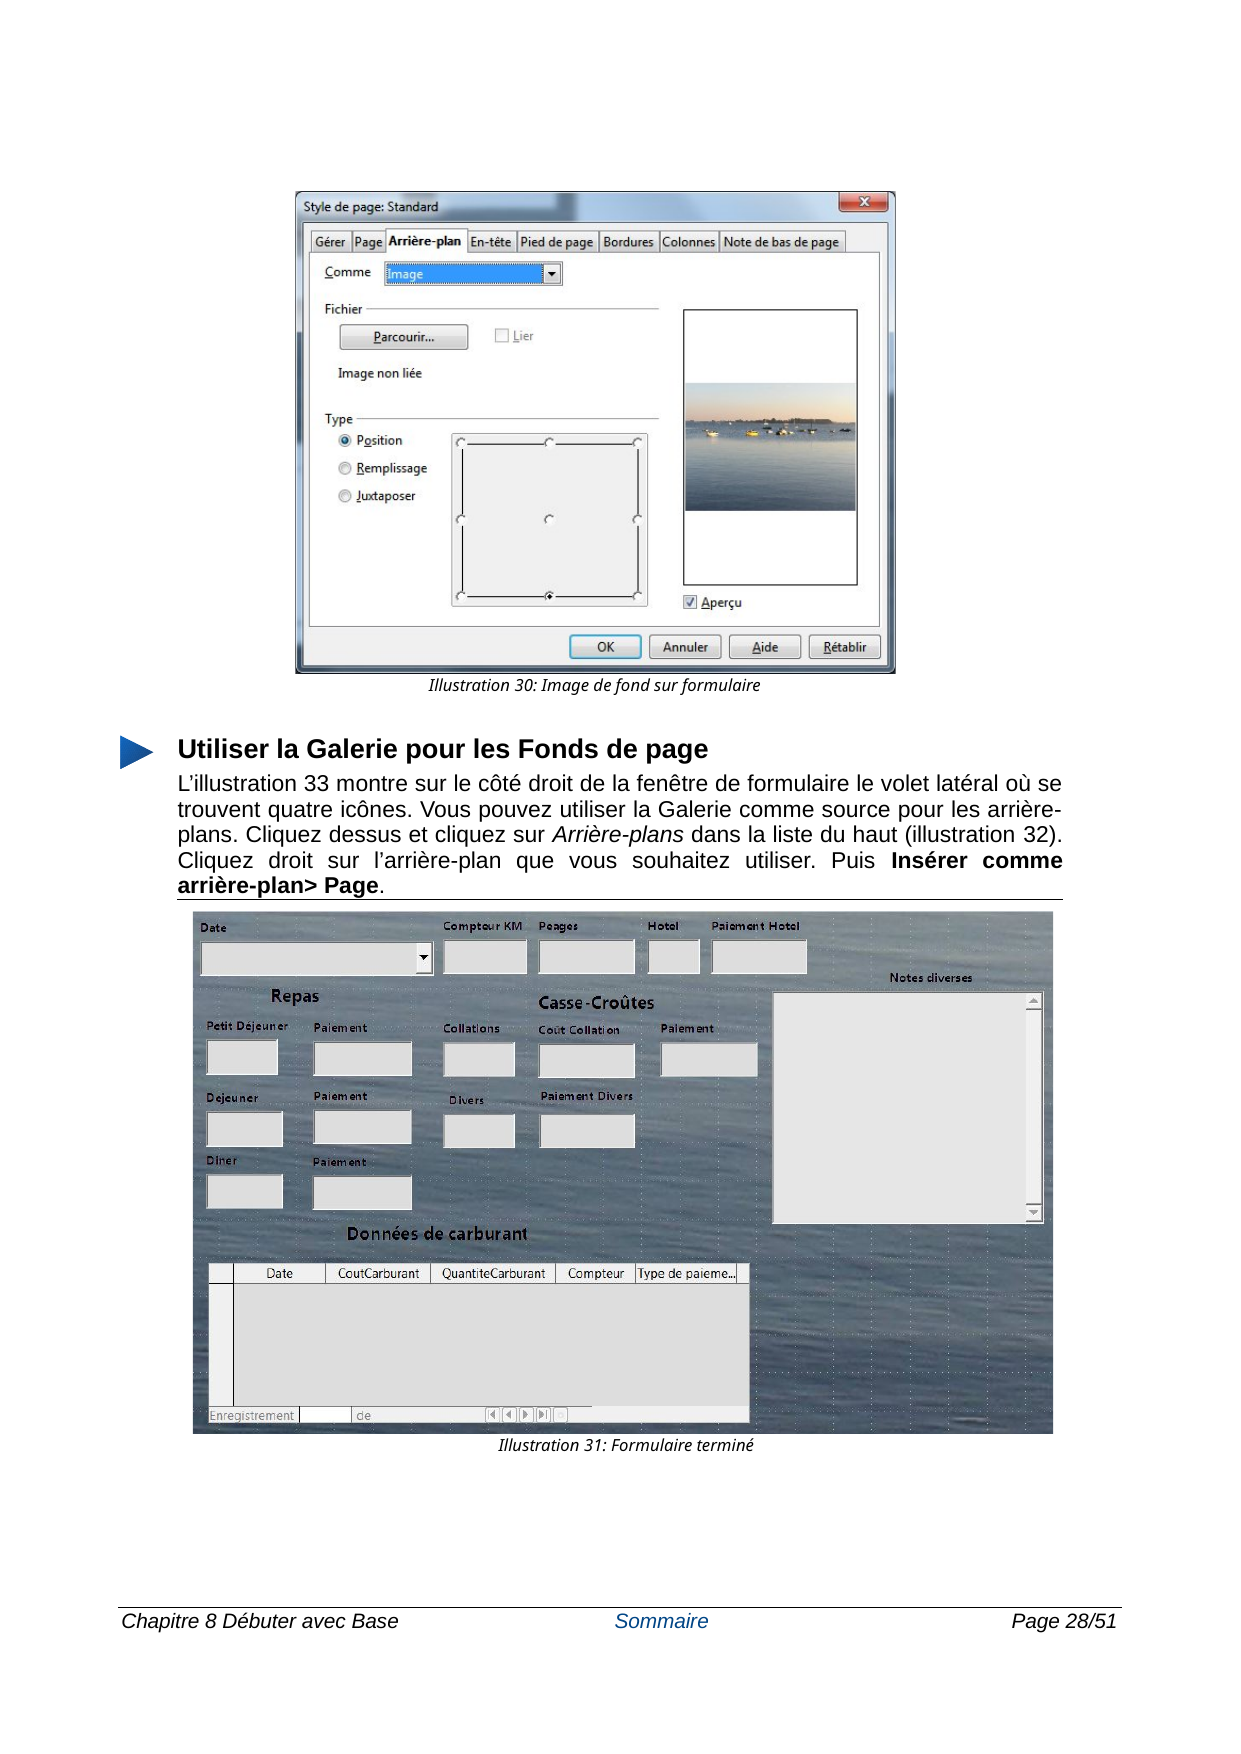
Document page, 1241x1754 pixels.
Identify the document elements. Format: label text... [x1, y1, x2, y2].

list Utiliser la Galerie pour les Fonds de page [80, 733, 1122, 771]
text Illustration 30: Image de fond sur formulaire [295, 674, 896, 696]
picture [192, 911, 1054, 1434]
text L’illustration 33 montre sur le côté droit de la fenêtre de formulaire le volet latéral où se trouvent quatre icônes. Vous pouvez utiliser la Galerie comme source pour les arrière-plans. Cliquez dessus et cliquez sur Arrière-plans dans la liste du haut (illustration 32). Cliquez droit sur l’arrière-plan que vous souhaitez utiliser. Puis Insérer comme arrière-plan> Page. [177, 771, 1063, 899]
picture [295, 191, 896, 674]
text Illustration 31: Formulaire terminé [197, 921, 1057, 1457]
